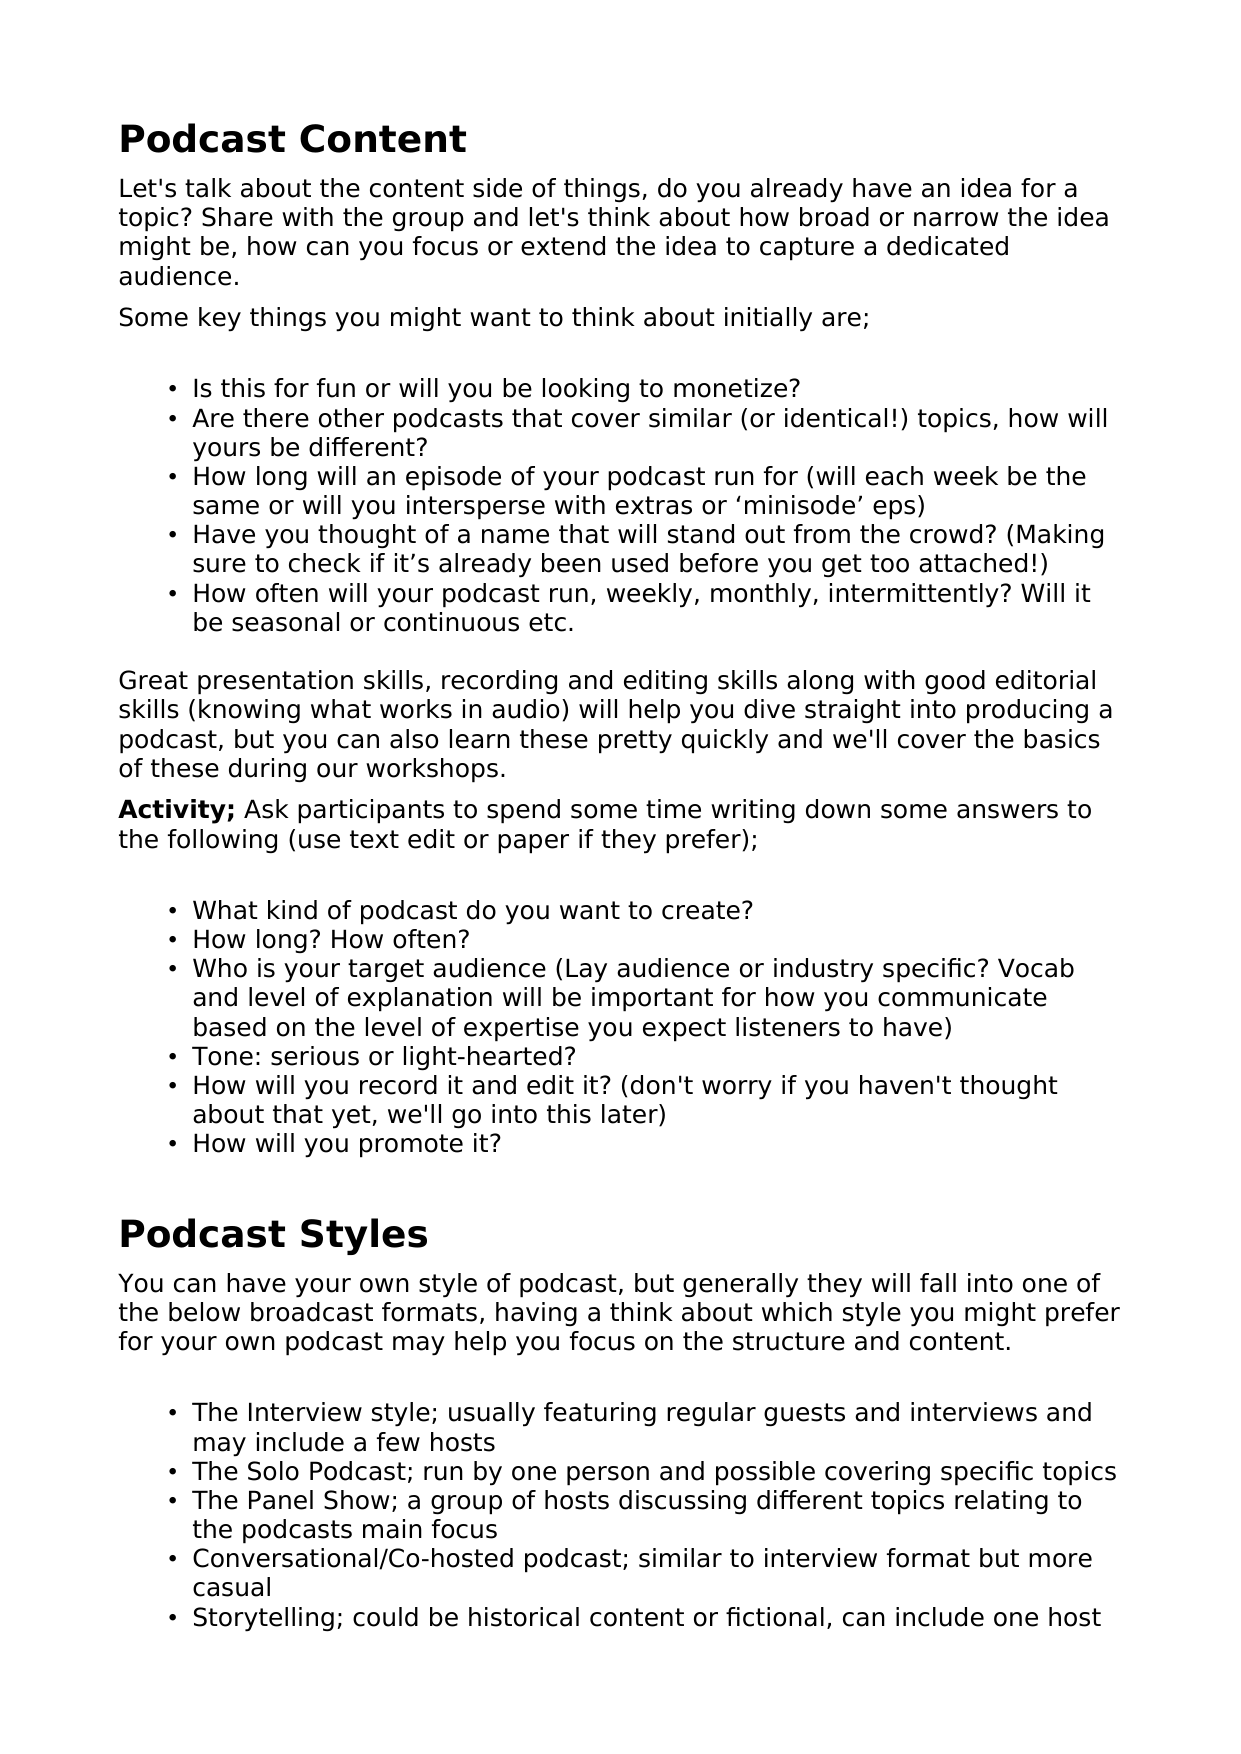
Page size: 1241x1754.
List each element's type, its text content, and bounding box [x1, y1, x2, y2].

subtitle Podcast Styles [118, 1213, 1122, 1257]
list Is this for fun or will you be looking to monetize? [177, 374, 1122, 404]
list How will you record it and edit it? (don't worry if you haven't thought about that yet, we'll go into this later) [177, 1071, 1122, 1129]
list How long will an episode of your podcast run for (will each week be the same or will you intersperse with extras or ‘minisode’ eps) [177, 462, 1122, 520]
list The Interview style; usually featuring regular guests and interviews and may include a few hosts [177, 1399, 1122, 1457]
list Have you thought of a name that will stand out from the crowd? (Making sure to check if it’s already been used before you get too attached!) [177, 520, 1122, 579]
list Conversational/Co-hosted podcast; similar to interview format but more casual [177, 1544, 1122, 1603]
list What kind of podcast do you want to create? [177, 896, 1122, 925]
list Tone: serious or light-hearted? [177, 1042, 1122, 1071]
list Who is your target audience (Lay audience or industry specific? Vocab and level of explanation will be important for how you communicate based on the level of expertise you expect listeners to have) [177, 954, 1122, 1042]
text You can have your own style of podcast, but generally they will fall into one of the below broadcast formats, having a think about which style you might prefer for your own podcast may help you focus on the structure and content. [118, 1269, 1122, 1357]
text Great presentation skills, recording and editing skills along with good editorial skills (knowing what works in audio) will help you dive straight into producing a podcast, but you can also learn these pretty quickly and we'll cover the basics of these during our workshops. [118, 667, 1122, 783]
list How long? How often? [177, 925, 1122, 954]
subtitle Podcast Content [118, 118, 1122, 162]
list The Panel Show; a group of hosts discussing different topics relating to the podcasts main focus [177, 1486, 1122, 1544]
list Storytelling; could be historical content or fictional, can include one host [177, 1603, 1122, 1632]
text Some key things you might want to think about initially are; [118, 303, 1122, 333]
list The Solo Podcast; run by one person and possible covering specific topics [177, 1457, 1122, 1486]
list Are there other podcasts that cover similar (or identical!) topics, how will yours be different? [177, 404, 1122, 462]
text Let's talk about the content side of things, do you already have an idea for a topic? Share with the group and let's think about how broad or narrow the idea might be, how can you focus or extend the idea to capture a dedicated audience. [118, 174, 1122, 291]
list How will you promote it? [177, 1129, 1122, 1158]
list How often will your podcast run, weekly, monthly, intermittently? Will it be seasonal or continuous etc. [177, 579, 1122, 637]
text Activity; Ask participants to spend some time writing down some answers to the following (use text edit or paper if they prefer); [118, 796, 1122, 854]
